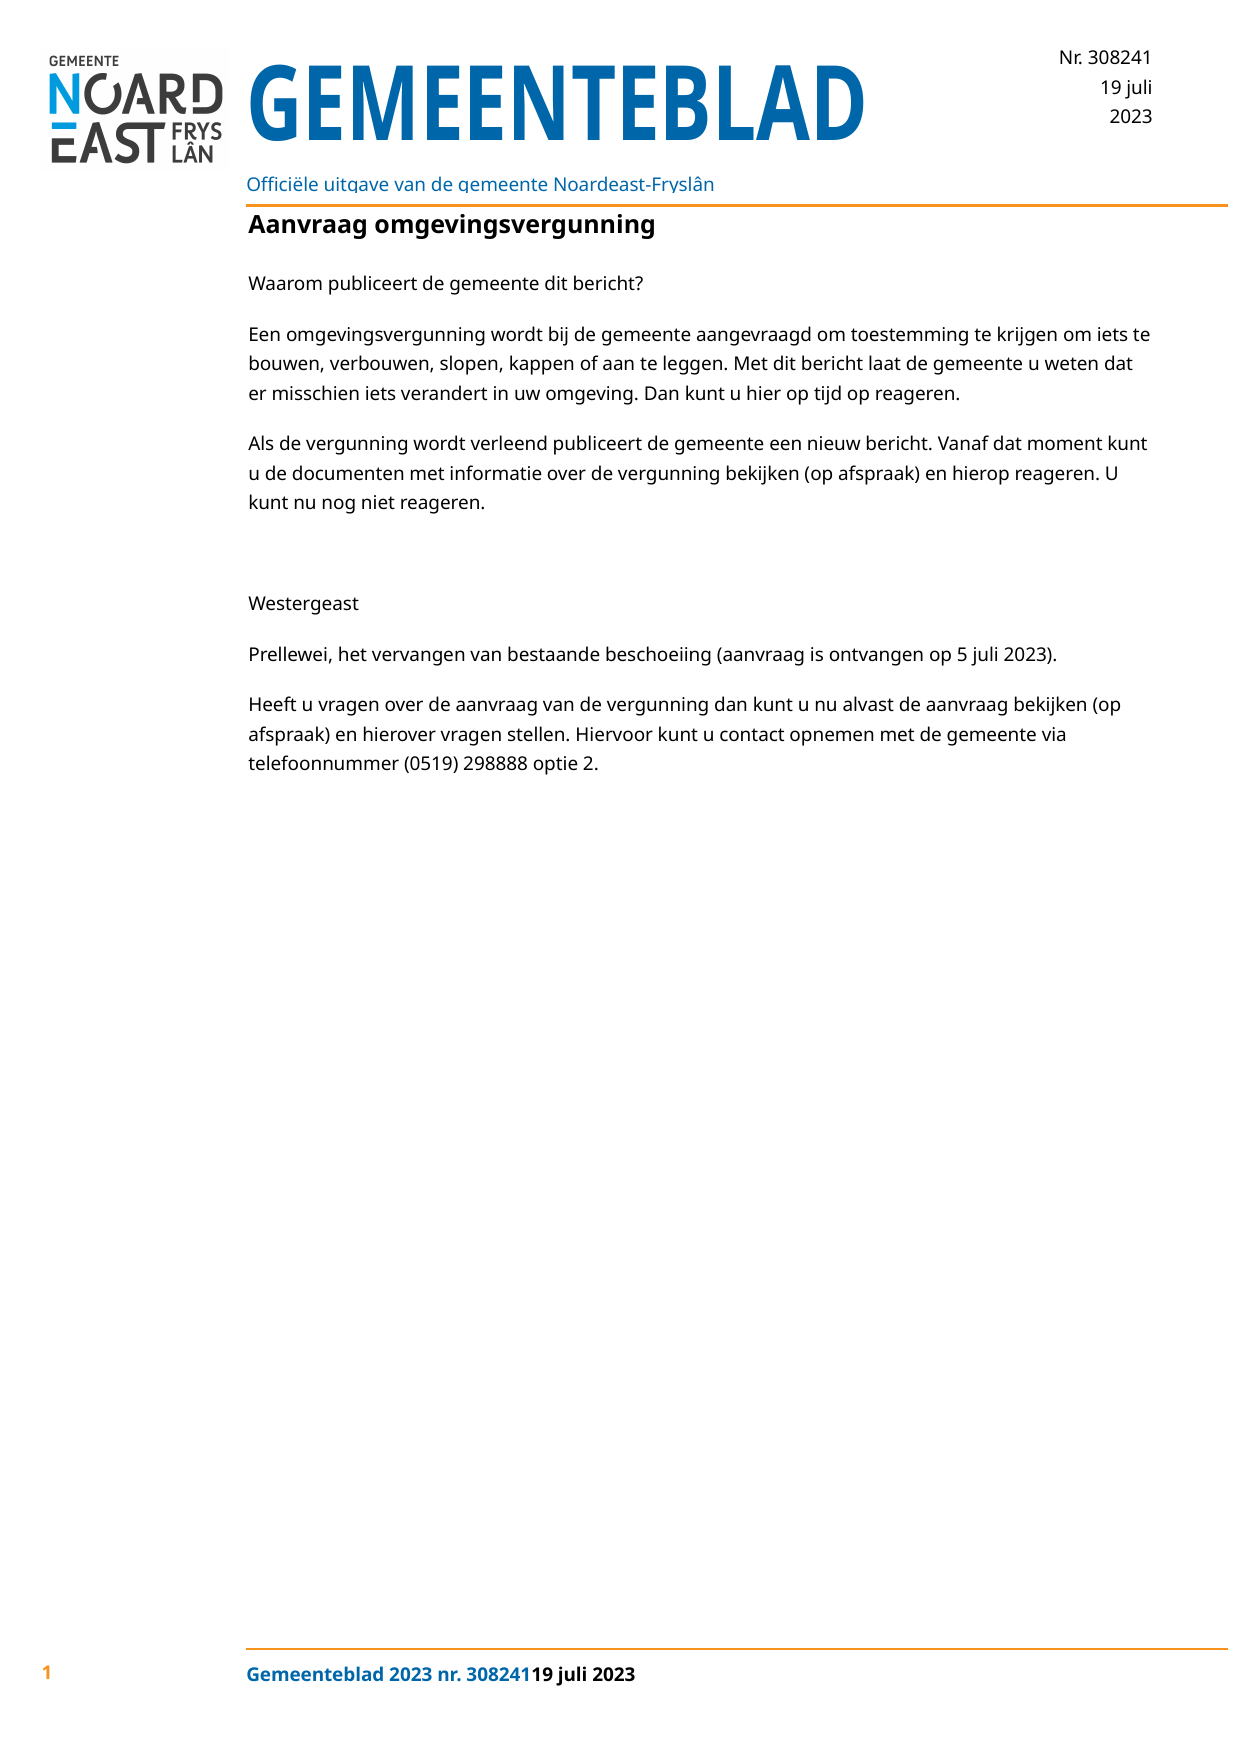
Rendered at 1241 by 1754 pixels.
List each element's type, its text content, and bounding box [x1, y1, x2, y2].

text Als de vergunning wordt verleend publiceert de gemeente een nieuw bericht. Vanaf dat moment kunt u de documenten met informatie over de vergunning bekijken (op afspraak) en hierop reageren. U kunt nu nog niet reageren. [248, 430, 1152, 515]
text Een omgevingsvergunning wordt bij de gemeente aangevraagd om toestemming te krijgen om iets te bouwen, verbouwen, slopen, kappen of aan te leggen. Met dit bericht laat de gemeente u weten dat er misschien iets verandert in uw omgeving. Dan kunt u hier op tijd op reageren. [248, 321, 1152, 406]
text Heeft u vragen over de aanvraag van de vergunning dan kunt u nu alvast de aanvraag bekijken (op afspraak) en hierover vragen stellen. Hiervoor kunt u contact opnemen met de gemeente via telefoonnummer (0519) 298888 optie 2. [248, 691, 1152, 776]
text Prellewei, het vervangen van bestaande beschoeiing (aanvraag is ontvangen op 5 juli 2023). [248, 641, 1152, 666]
text Aanvraag omgevingsvergunning [248, 207, 1152, 241]
text Westergeast [248, 590, 1152, 616]
text Waarom publiceert de gemeente dit bericht? [248, 270, 1152, 296]
picture [41, 47, 231, 172]
